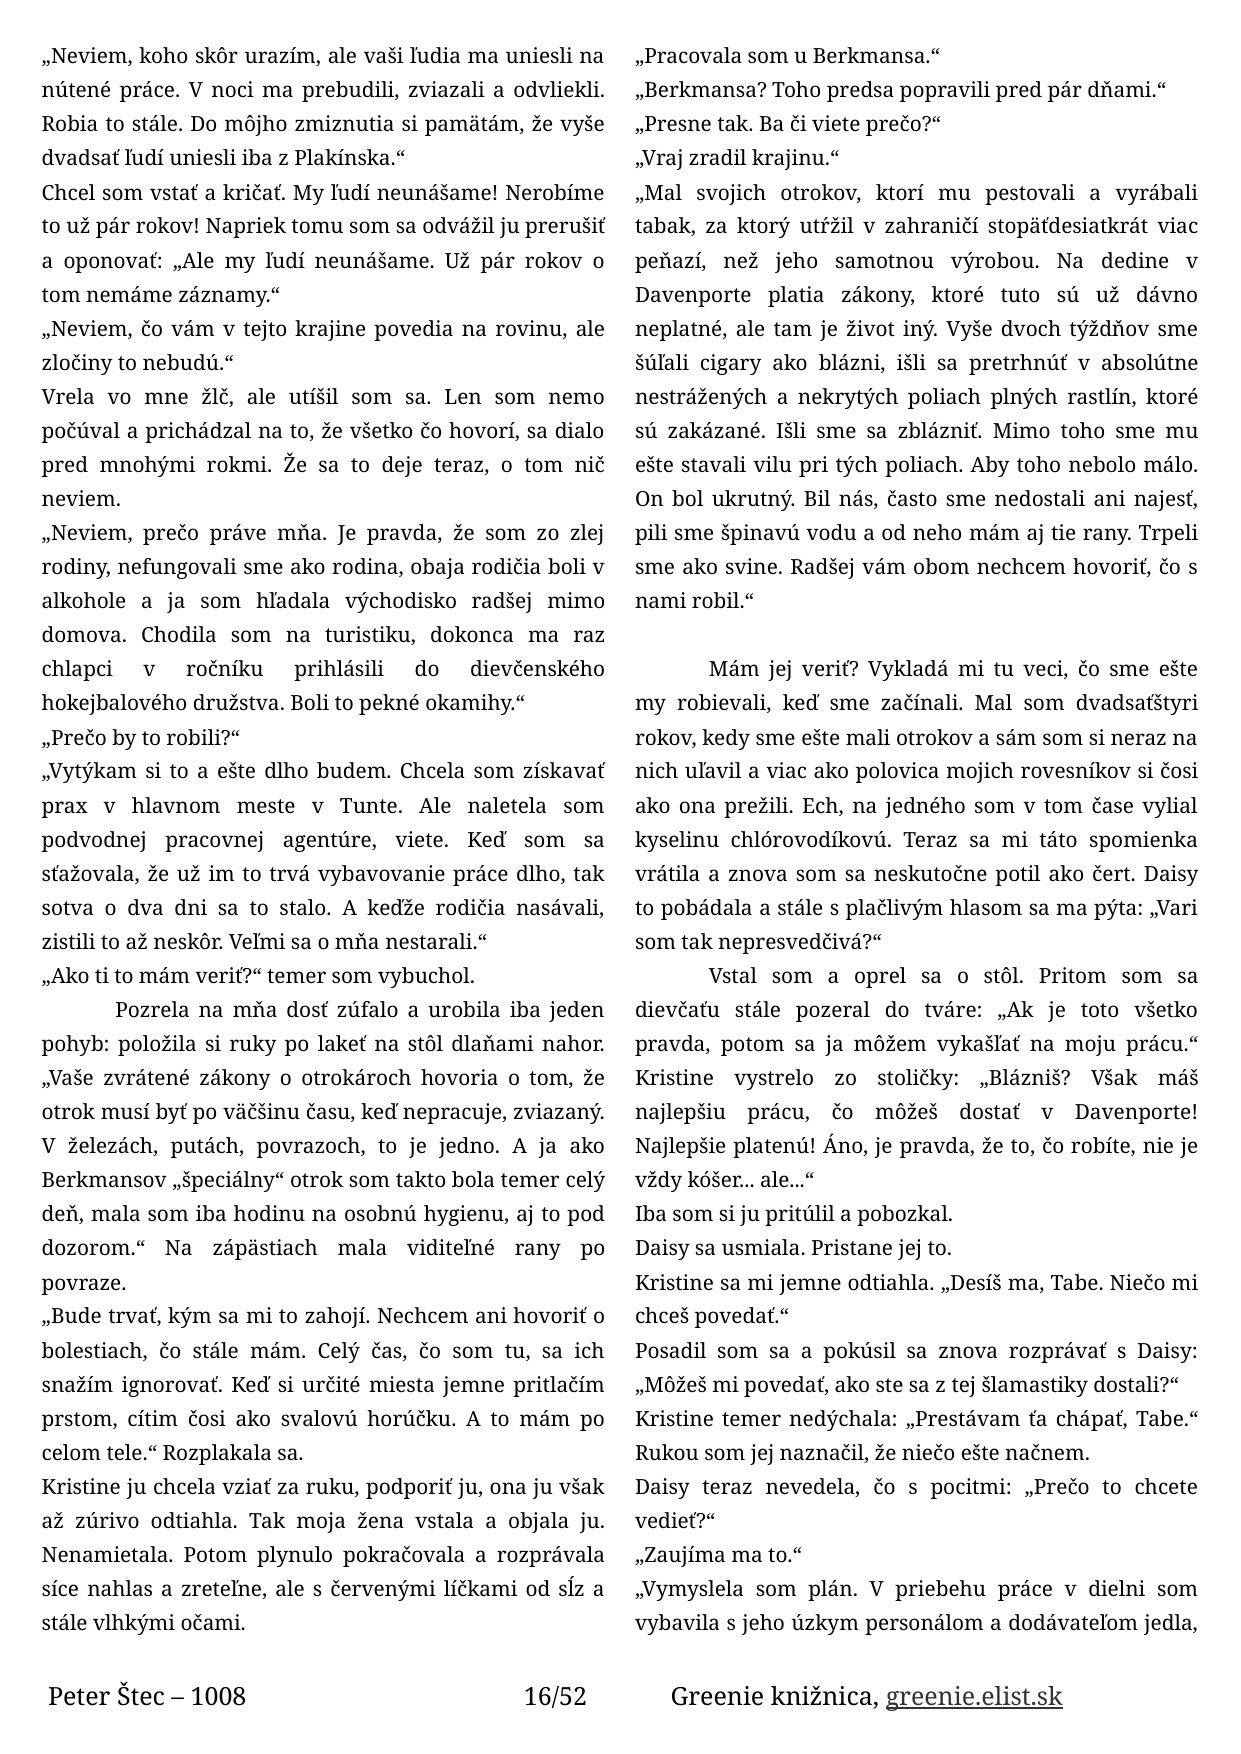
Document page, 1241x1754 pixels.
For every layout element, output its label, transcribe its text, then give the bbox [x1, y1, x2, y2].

text Posadil som sa a pokúsil sa znova rozprávať s Daisy: „Môžeš mi povedať, ako ste sa z tej šlamastiky dostali?“ [635, 1336, 1199, 1398]
text „Bude trvať, kým sa mi to zahojí. Nechcem ani hovoriť o bolestiach, čo stále mám. Celý čas, čo som tu, sa ich snažím ignorovať. Keď si určité miesta jemne pritlačím prstom, cítim čosi ako svalovú horúčku. A to mám po celom tele.“ Rozplakala sa. [41, 1302, 605, 1466]
text Daisy teraz nevedela, čo s pocitmi: „Prečo to chcete vedieť?“ [635, 1472, 1199, 1534]
text „Vytýkam si to a ešte dlho budem. Chcela som získavať prax v hlavnom meste v Tunte. Ale naletela som podvodnej pracovnej agentúre, viete. Keď som sa sťažovala, že už im to trvá vybavovanie práce dlho, tak sotva o dva dni sa to stalo. A keďže rodičia nasávali, zistili to až neskôr. Veľmi sa o mňa nestarali.“ [41, 757, 605, 955]
text „Presne tak. Ba či viete prečo?“ [635, 109, 1199, 138]
text Kristine sa mi jemne odtiahla. „Desíš ma, Tabe. Niečo mi chceš povedať.“ [635, 1268, 1199, 1330]
text „Berkmansa? Toho predsa popravili pred pár dňami.“ [635, 75, 1199, 104]
text „Ako ti to mám veriť?“ temer som vybuchol. [41, 961, 605, 989]
text „Neviem, čo vám v tejto krajine povedia na rovinu, ale zločiny to nebudú.“ [41, 314, 605, 376]
text Daisy sa usmiala. Pristane jej to. [635, 1233, 1199, 1262]
text „Vymyslela som plán. V priebehu práce v dielni som vybavila s jeho úzkym personálom a dodávateľom jedla, [635, 1574, 1199, 1637]
text „Pracovala som u Berkmansa.“ [635, 41, 1199, 70]
text „Zaujíma ma to.“ [635, 1540, 1199, 1568]
text Mám jej veriť? Vykladá mi tu veci, čo sme ešte my robievali, keď sme začínali. Mal som dvadsaťštyri rokov, kedy sme ešte mali otrokov a sám som si neraz na nich uľavil a viac ako polovica mojich rovesníkov si čosi ako ona prežili. Ech, na jedného som v tom čase vylial kyselinu chlórovodíkovú. Teraz sa mi táto spomienka vrátila a znova som sa neskutočne potil ako čert. Daisy to pobádala a stále s plačlivým hlasom sa ma pýta: „Vari som tak nepresvedčivá?“ [635, 620, 1199, 955]
text „Mal svojich otrokov, ktorí mu pestovali a vyrábali tabak, za ktorý utŕžil v zahraničí stopäťdesiatkrát viac peňazí, než jeho samotnou výrobou. Na dedine v Davenporte platia zákony, ktoré tuto sú už dávno neplatné, ale tam je život iný. Vyše dvoch týždňov sme šúľali cigary ako blázni, išli sa pretrhnúť v absolútne nestrážených a nekrytých poliach plných rastlín, ktoré sú zakázané. Išli sme sa zblázniť. Mimo toho sme mu ešte stavali vilu pri tých poliach. Aby toho nebolo málo. On bol ukrutný. Bil nás, často sme nedostali ani najesť, pili sme špinavú vodu a od neho mám aj tie rany. Trpeli sme ako svine. Radšej vám obom nechcem hovoriť, čo s nami robil.“ [635, 178, 1199, 615]
text Chcel som vstať a kričať. My ľudí neunášame! Nerobíme to už pár rokov! Napriek tomu som sa odvážil ju prerušiť a oponovať: „Ale my ľudí neunášame. Už pár rokov o tom nemáme záznamy.“ [41, 178, 605, 308]
text Pozrela na mňa dosť zúfalo a urobila iba jeden pohyb: položila si ruky po lakeť na stôl dlaňami nahor. „Vaše zvrátené zákony o otrokároch hovoria o tom, že otrok musí byť po väčšinu času, keď nepracuje, zviazaný. V železách, putách, povrazoch, to je jedno. A ja ako Berkmansov „špeciálny“ otrok som takto bola temer celý deň, mala som iba hodinu na osobnú hygienu, aj to pod dozorom.“ Na zápästiach mala viditeľné rany po povraze. [41, 995, 605, 1296]
text Kristine ju chcela vziať za ruku, podporiť ju, ona ju však až zúrivo odtiahla. Tak moja žena vstala a objala ju. Nenamietala. Potom plynulo pokračovala a rozprávala síce nahlas a zreteľne, ale s červenými líčkami od sĺz a stále vlhkými očami. [41, 1472, 605, 1637]
text Vrela vo mne žlč, ale utíšil som sa. Len som nemo počúval a prichádzal na to, že všetko čo hovorí, sa dialo pred mnohými rokmi. Že sa to deje teraz, o tom nič neviem. [41, 382, 605, 513]
text „Neviem, koho skôr urazím, ale vaši ľudia ma uniesli na nútené práce. V noci ma prebudili, zviazali a odvliekli. Robia to stále. Do môjho zmiznutia si pamätám, že vyše dvadsať ľudí uniesli iba z Plakínska.“ [41, 41, 605, 172]
text „Neviem, prečo práve mňa. Je pravda, že som zo zlej rodiny, nefungovali sme ako rodina, obaja rodičia boli v alkohole a ja som hľadala východisko radšej mimo domova. Chodila som na turistiku, dokonca ma raz chlapci v ročníku prihlásili do dievčenského hokejbalového družstva. Boli to pekné okamihy.“ [41, 518, 605, 717]
text Iba som si ju pritúlil a pobozkal. [635, 1199, 1199, 1228]
text „Vraj zradil krajinu.“ [635, 143, 1199, 172]
text „Prečo by to robili?“ [41, 723, 605, 751]
text Vstal som a oprel sa o stôl. Pritom som sa dievčaťu stále pozeral do tváre: „Ak je toto všetko pravda, potom sa ja môžem vykašľať na moju prácu.“ Kristine vystrelo zo stoličky: „Blázniš? Však máš najlepšiu prácu, čo môžeš dostať v Davenporte! Najlepšie platenú! Áno, je pravda, že to, čo robíte, nie je vždy kóšer... ale...“ [635, 961, 1199, 1194]
text Kristine temer nedýchala: „Prestávam ťa chápať, Tabe.“ Rukou som jej naznačil, že niečo ešte načnem. [635, 1404, 1199, 1466]
